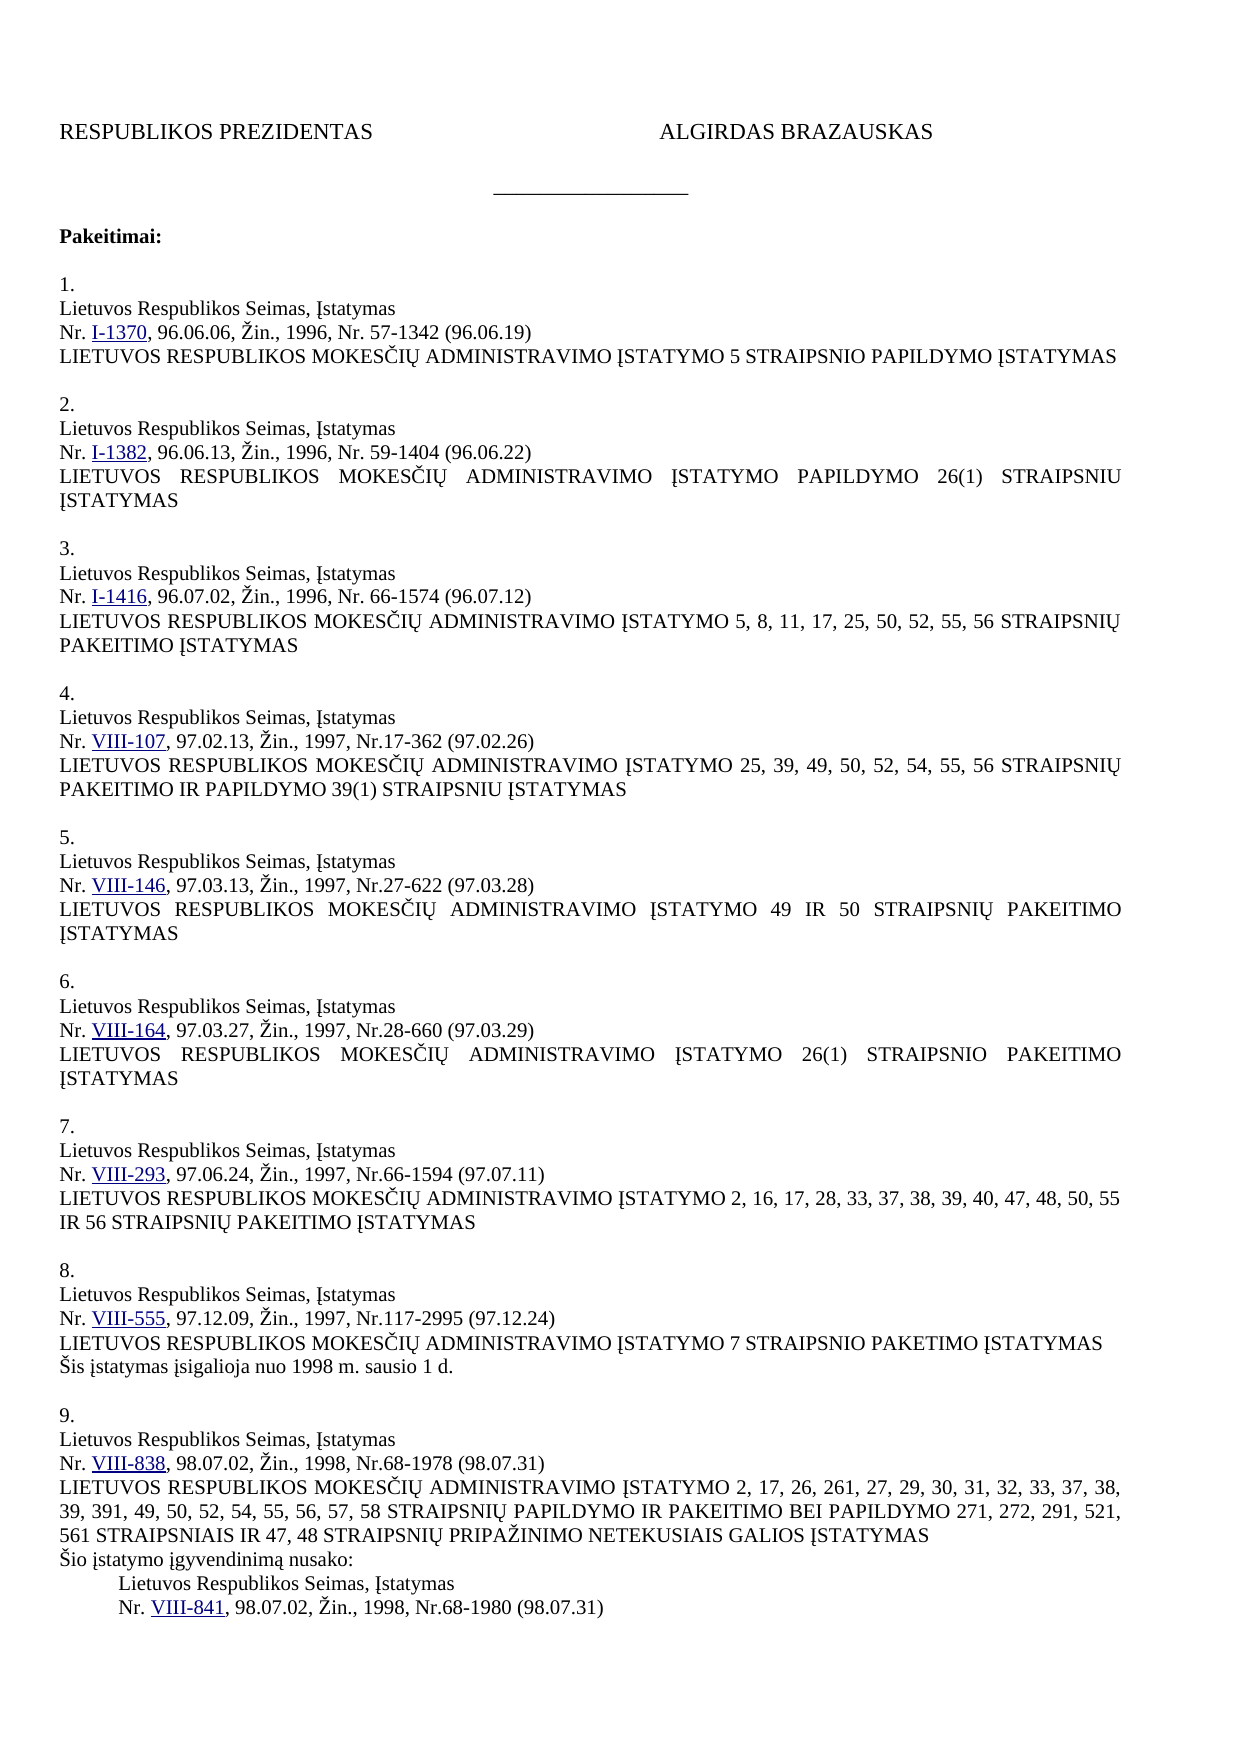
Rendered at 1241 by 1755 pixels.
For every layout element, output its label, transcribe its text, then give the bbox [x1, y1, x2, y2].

text Lietuvos Respublikos Seimas, Įstatymas [59, 560, 1122, 584]
text Lietuvos Respublikos Seimas, Įstatymas [59, 416, 1122, 440]
text Nr. VIII-293, 97.06.24, Žin., 1997, Nr.66-1594 (97.07.11) [59, 1162, 1122, 1186]
text Lietuvos Respublikos Seimas, Įstatymas [59, 1571, 1122, 1595]
text Šio įstatymo įgyvendinimą nusako: [59, 1547, 1122, 1571]
text Nr. VIII-146, 97.03.13, Žin., 1997, Nr.27-622 (97.03.28) [59, 873, 1122, 897]
text Lietuvos Respublikos Seimas, Įstatymas [59, 993, 1122, 1018]
text LIETUVOS RESPUBLIKOS MOKESČIŲ ADMINISTRAVIMO ĮSTATYMO 2, 16, 17, 28, 33, 37, 38, 39, 40, 47, 48, 50, 55 IR 56 STRAIPSNIŲ PAKEITIMO ĮSTATYMAS [59, 1186, 1122, 1234]
text _________________ [59, 171, 1122, 197]
text 4. [59, 681, 1122, 705]
text Lietuvos Respublikos Seimas, Įstatymas [59, 705, 1122, 729]
text 7. [59, 1114, 1122, 1138]
text LIETUVOS RESPUBLIKOS MOKESČIŲ ADMINISTRAVIMO ĮSTATYMO 5, 8, 11, 17, 25, 50, 52, 55, 56 STRAIPSNIŲ PAKEITIMO ĮSTATYMAS [59, 608, 1122, 657]
text Nr. I-1382, 96.06.13, Žin., 1996, Nr. 59-1404 (96.06.22) [59, 440, 1122, 464]
text Nr. I-1416, 96.07.02, Žin., 1996, Nr. 66-1574 (96.07.12) [59, 584, 1122, 608]
text Nr. VIII-107, 97.02.13, Žin., 1997, Nr.17-362 (97.02.26) [59, 729, 1122, 753]
text Nr. VIII-838, 98.07.02, Žin., 1998, Nr.68-1978 (98.07.31) [59, 1451, 1122, 1475]
text LIETUVOS RESPUBLIKOS MOKESČIŲ ADMINISTRAVIMO ĮSTATYMO PAPILDYMO 26(1) STRAIPSNIU ĮSTATYMAS [59, 464, 1122, 512]
text 8. [59, 1258, 1122, 1282]
text RESPUBLIKOS PREZIDENTAS ALGIRDAS BRAZAUSKAS [59, 118, 1122, 144]
text Nr. VIII-164, 97.03.27, Žin., 1997, Nr.28-660 (97.03.29) [59, 1018, 1122, 1042]
text Nr. VIII-555, 97.12.09, Žin., 1997, Nr.117-2995 (97.12.24) [59, 1306, 1122, 1330]
text LIETUVOS RESPUBLIKOS MOKESČIŲ ADMINISTRAVIMO ĮSTATYMO 26(1) STRAIPSNIO PAKEITIMO ĮSTATYMAS [59, 1042, 1122, 1090]
text 9. [59, 1403, 1122, 1427]
text LIETUVOS RESPUBLIKOS MOKESČIŲ ADMINISTRAVIMO ĮSTATYMO 49 IR 50 STRAIPSNIŲ PAKEITIMO ĮSTATYMAS [59, 897, 1122, 945]
text 2. [59, 392, 1122, 416]
text Nr. VIII-841, 98.07.02, Žin., 1998, Nr.68-1980 (98.07.31) [59, 1595, 1122, 1619]
text 6. [59, 969, 1122, 993]
text 3. [59, 536, 1122, 560]
text LIETUVOS RESPUBLIKOS MOKESČIŲ ADMINISTRAVIMO ĮSTATYMO 25, 39, 49, 50, 52, 54, 55, 56 STRAIPSNIŲ PAKEITIMO IR PAPILDYMO 39(1) STRAIPSNIU ĮSTATYMAS [59, 753, 1122, 801]
text 1. [59, 272, 1122, 296]
text 5. [59, 825, 1122, 849]
text Pakeitimai: [59, 223, 1122, 248]
text Lietuvos Respublikos Seimas, Įstatymas [59, 1427, 1122, 1451]
text Šis įstatymas įsigalioja nuo 1998 m. sausio 1 d. [59, 1354, 1122, 1378]
text Lietuvos Respublikos Seimas, Įstatymas [59, 1282, 1122, 1306]
text Lietuvos Respublikos Seimas, Įstatymas [59, 1138, 1122, 1162]
text Nr. I-1370, 96.06.06, Žin., 1996, Nr. 57-1342 (96.06.19) [59, 320, 1122, 344]
text LIETUVOS RESPUBLIKOS MOKESČIŲ ADMINISTRAVIMO ĮSTATYMO 2, 17, 26, 261, 27, 29, 30, 31, 32, 33, 37, 38, 39, 391, 49, 50, 52, 54, 55, 56, 57, 58 STRAIPSNIŲ PAPILDYMO IR PAKEITIMO BEI PAPILDYMO 271, 272, 291, 521, 561 STRAIPSNIAIS IR 47, 48 STRAIPSNIŲ PRIPAŽINIMO NETEKUSIAIS GALIOS ĮSTATYMAS [59, 1475, 1122, 1547]
text Lietuvos Respublikos Seimas, Įstatymas [59, 849, 1122, 873]
text LIETUVOS RESPUBLIKOS MOKESČIŲ ADMINISTRAVIMO ĮSTATYMO 7 STRAIPSNIO PAKETIMO ĮSTATYMAS [59, 1330, 1122, 1354]
text Lietuvos Respublikos Seimas, Įstatymas [59, 296, 1122, 320]
text LIETUVOS RESPUBLIKOS MOKESČIŲ ADMINISTRAVIMO ĮSTATYMO 5 STRAIPSNIO PAPILDYMO ĮSTATYMAS [59, 344, 1122, 368]
